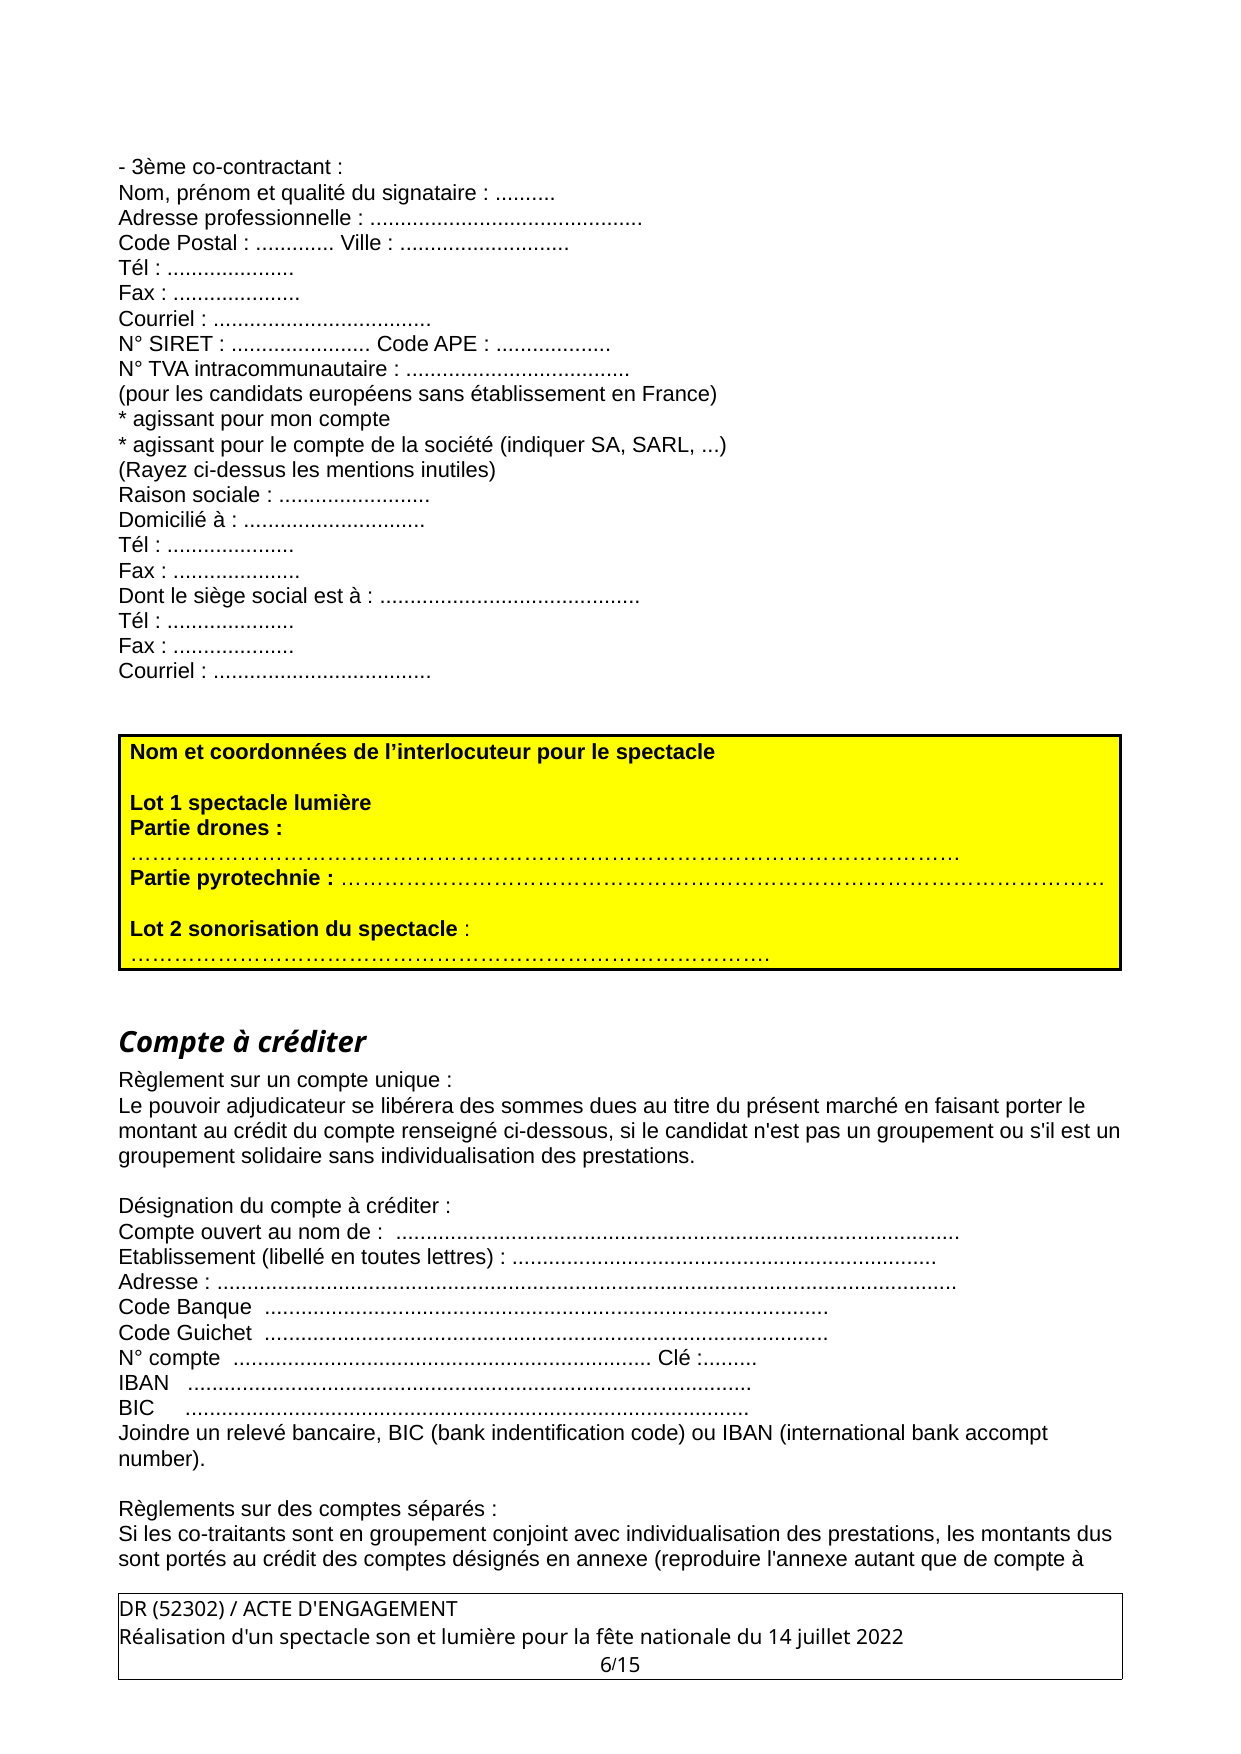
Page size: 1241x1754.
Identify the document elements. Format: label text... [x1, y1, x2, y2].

text Règlements sur des comptes séparés : [118, 1496, 1122, 1521]
text Joindre un relevé bancaire, BIC (bank indentification code) ou IBAN (international bank accompt number). [118, 1420, 1122, 1471]
text Partie pyrotechnie : …………………………………………………………………………………………… [121, 860, 1119, 885]
text Etablissement (libellé en toutes lettres) : ...................................................................... [118, 1244, 1122, 1269]
text Courriel : .................................... [118, 305, 1122, 331]
text N° SIRET : ....................... Code APE : ................... [118, 331, 1122, 356]
text N° compte ..................................................................... Clé :......... [118, 1345, 1122, 1370]
text Adresse : .......................................................................................................................... [118, 1269, 1122, 1294]
text Raison sociale : ......................... [118, 482, 1122, 507]
text - 3ème co-contractant : [118, 154, 1122, 179]
text Fax : .................... [118, 633, 1122, 658]
text Domicilié à : .............................. [118, 507, 1122, 532]
text Règlement sur un compte unique : [118, 1067, 1122, 1093]
text Dont le siège social est à : ........................................... [118, 583, 1122, 608]
text Nom et coordonnées de l’interlocuteur pour le spectacle [121, 737, 1119, 759]
text Si les co-traitants sont en groupement conjoint avec individualisation des prestations, les montants dus sont portés au crédit des comptes désignés en annexe (reproduire l'annexe autant que de compte à [118, 1521, 1122, 1572]
text Fax : ..................... [118, 557, 1122, 583]
text Courriel : .................................... [118, 658, 1122, 683]
text Tél : ..................... [118, 532, 1122, 557]
text Tél : ..................... [118, 608, 1122, 633]
text Le pouvoir adjudicateur se libérera des sommes dues au titre du présent marché en faisant porter le montant au crédit du compte renseigné ci-dessous, si le candidat n'est pas un groupement ou s'il est un groupement solidaire sans individualisation des prestations. [118, 1093, 1122, 1168]
text IBAN ............................................................................................. [118, 1370, 1122, 1395]
text Code Banque ............................................................................................. [118, 1294, 1122, 1319]
text Partie drones :…………………………………………………………………………………………………… [121, 809, 1119, 860]
text Tél : ..................... [118, 255, 1122, 280]
text * agissant pour mon compte [118, 406, 1122, 431]
text N° TVA intracommunautaire : ..................................... [118, 356, 1122, 381]
text Lot 1 spectacle lumière [121, 784, 1119, 809]
text * agissant pour le compte de la société (indiquer SA, SARL, ...) [118, 431, 1122, 457]
text Code Guichet ............................................................................................. [118, 1319, 1122, 1345]
text Nom, prénom et qualité du signataire : .......... [118, 179, 1122, 204]
text (Rayez ci-dessus les mentions inutiles) [118, 457, 1122, 482]
subtitle Compte à créditer [118, 1021, 1122, 1061]
text Désignation du compte à créditer : [118, 1193, 1122, 1219]
text (pour les candidats européens sans établissement en France) [118, 381, 1122, 406]
text Code Postal : ............. Ville : ............................ [118, 230, 1122, 255]
text Fax : ..................... [118, 280, 1122, 305]
text BIC ............................................................................................. [118, 1395, 1122, 1420]
text Lot 2 sonorisation du spectacle : ……………………………………………………………………………. [121, 910, 1119, 968]
text Adresse professionnelle : ............................................. [118, 204, 1122, 230]
text Compte ouvert au nom de : ............................................................................................. [118, 1219, 1122, 1244]
